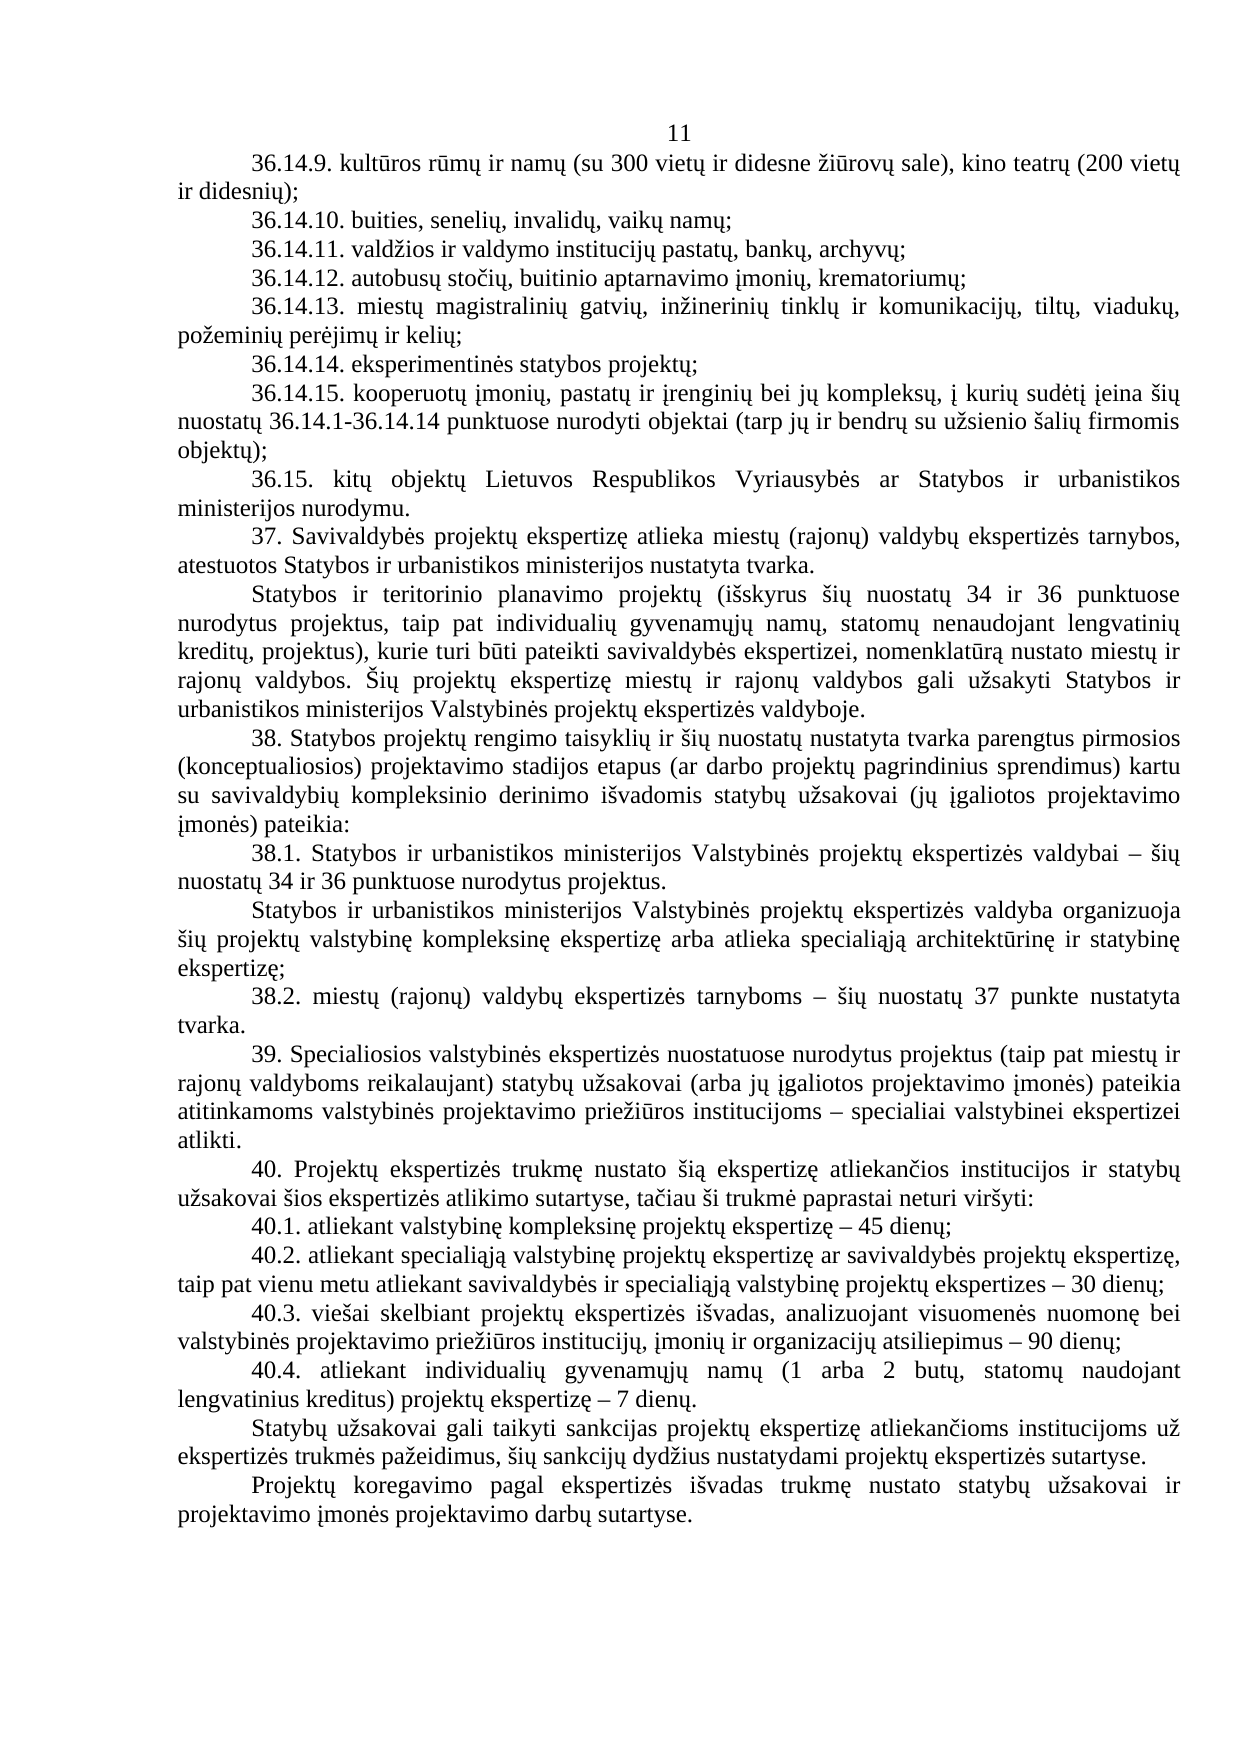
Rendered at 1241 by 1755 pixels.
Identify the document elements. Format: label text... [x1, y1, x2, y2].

text 40.1. atliekant valstybinę kompleksinę projektų ekspertizę – 45 dienų; [177, 1211, 1181, 1240]
text Statybos ir teritorinio planavimo projektų (išskyrus šių nuostatų 34 ir 36 punktuose nurodytus projektus, taip pat individualių gyvenamųjų namų, statomų nenaudojant lengvatinių kreditų, projektus), kurie turi būti pateikti savivaldybės ekspertizei, nomenklatūrą nustato miestų ir rajonų valdybos. Šių projektų ekspertizę miestų ir rajonų valdybos gali užsakyti Statybos ir urbanistikos ministerijos Valstybinės projektų ekspertizės valdyboje. [177, 579, 1181, 723]
text 36.14.13. miestų magistralinių gatvių, inžinerinių tinklų ir komunikacijų, tiltų, viadukų, požeminių perėjimų ir kelių; [177, 291, 1181, 349]
text 40. Projektų ekspertizės trukmę nustato šią ekspertizę atliekančios institucijos ir statybų užsakovai šios ekspertizės atlikimo sutartyse, tačiau ši trukmė paprastai neturi viršyti: [177, 1154, 1181, 1211]
text 36.14.14. eksperimentinės statybos projektų; [177, 349, 1181, 378]
text 36.14.15. kooperuotų įmonių, pastatų ir įrenginių bei jų kompleksų, į kurių sudėtį įeina šių nuostatų 36.14.1-36.14.14 punktuose nurodyti objektai (tarp jų ir bendrų su užsienio šalių firmomis objektų); [177, 378, 1181, 464]
text 36.14.11. valdžios ir valdymo institucijų pastatų, bankų, archyvų; [177, 234, 1181, 263]
text Statybų užsakovai gali taikyti sankcijas projektų ekspertizę atliekančioms institucijoms už ekspertizės trukmės pažeidimus, šių sankcijų dydžius nustatydami projektų ekspertizės sutartyse. [177, 1413, 1181, 1470]
text 37. Savivaldybės projektų ekspertizę atlieka miestų (rajonų) valdybų ekspertizės tarnybos, atestuotos Statybos ir urbanistikos ministerijos nustatyta tvarka. [177, 521, 1181, 579]
text Projektų koregavimo pagal ekspertizės išvadas trukmę nustato statybų užsakovai ir projektavimo įmonės projektavimo darbų sutartyse. [177, 1470, 1181, 1528]
text 40.2. atliekant specialiąją valstybinę projektų ekspertizę ar savivaldybės projektų ekspertizę, taip pat vienu metu atliekant savivaldybės ir specialiąją valstybinę projektų ekspertizes – 30 dienų; [177, 1240, 1181, 1298]
text 36.14.12. autobusų stočių, buitinio aptarnavimo įmonių, krematoriumų; [177, 263, 1181, 291]
text 38.1. Statybos ir urbanistikos ministerijos Valstybinės projektų ekspertizės valdybai – šių nuostatų 34 ir 36 punktuose nurodytus projektus. [177, 838, 1181, 895]
text 38.2. miestų (rajonų) valdybų ekspertizės tarnyboms – šių nuostatų 37 punkte nustatyta tvarka. [177, 981, 1181, 1039]
text Statybos ir urbanistikos ministerijos Valstybinės projektų ekspertizės valdyba organizuoja šių projektų valstybinę kompleksinę ekspertizę arba atlieka specialiąją architektūrinę ir statybinę ekspertizę; [177, 895, 1181, 981]
text 36.14.9. kultūros rūmų ir namų (su 300 vietų ir didesne žiūrovų sale), kino teatrų (200 vietų ir didesnių); [177, 148, 1181, 205]
text 36.14.10. buities, senelių, invalidų, vaikų namų; [177, 205, 1181, 234]
text 39. Specialiosios valstybinės ekspertizės nuostatuose nurodytus projektus (taip pat miestų ir rajonų valdyboms reikalaujant) statybų užsakovai (arba jų įgaliotos projektavimo įmonės) pateikia atitinkamoms valstybinės projektavimo priežiūros institucijoms – specialiai valstybinei ekspertizei atlikti. [177, 1039, 1181, 1154]
text 40.4. atliekant individualių gyvenamųjų namų (1 arba 2 butų, statomų naudojant lengvatinius kreditus) projektų ekspertizę – 7 dienų. [177, 1355, 1181, 1413]
text 38. Statybos projektų rengimo taisyklių ir šių nuostatų nustatyta tvarka parengtus pirmosios (konceptualiosios) projektavimo stadijos etapus (ar darbo projektų pagrindinius sprendimus) kartu su savivaldybių kompleksinio derinimo išvadomis statybų užsakovai (jų įgaliotos projektavimo įmonės) pateikia: [177, 723, 1181, 838]
text 40.3. viešai skelbiant projektų ekspertizės išvadas, analizuojant visuomenės nuomonę bei valstybinės projektavimo priežiūros institucijų, įmonių ir organizacijų atsiliepimus – 90 dienų; [177, 1298, 1181, 1355]
text 36.15. kitų objektų Lietuvos Respublikos Vyriausybės ar Statybos ir urbanistikos ministerijos nurodymu. [177, 464, 1181, 521]
